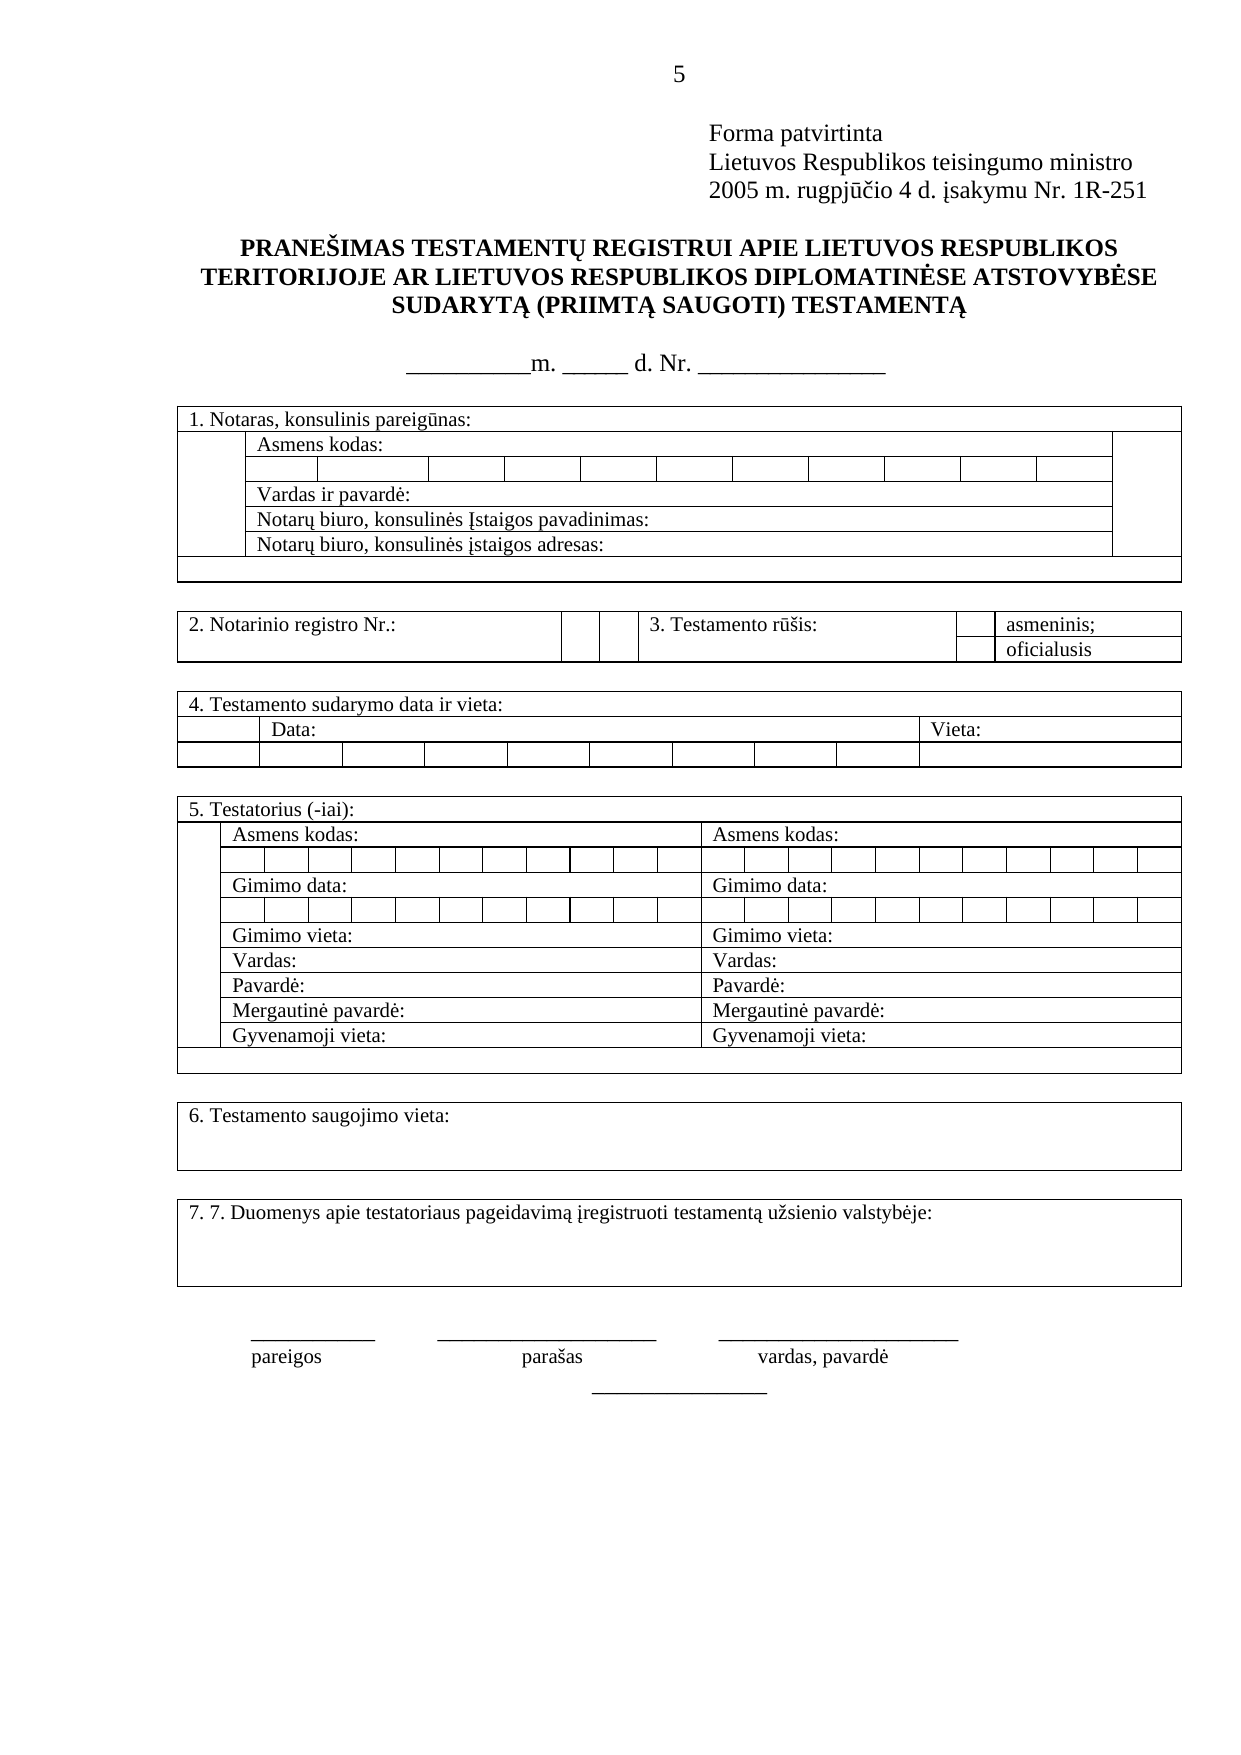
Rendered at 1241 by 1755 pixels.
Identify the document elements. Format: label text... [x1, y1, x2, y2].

table_cell [178, 432, 245, 556]
table_cell [352, 848, 395, 872]
text Lietuvos Respublikos teisingumo ministro [177, 147, 1181, 176]
table_cell Gimimo data: [221, 873, 701, 897]
table_cell [260, 743, 342, 766]
table_cell [309, 848, 351, 872]
table_cell [1051, 848, 1093, 872]
text PRANEŠIMAS TESTAMENTŲ REGISTRUI APIE LIETUVOS RESPUBLIKOS TERITORIJOJE AR LIETUVOS RESPUBLIKOS DIPLOMATINĖSE ATSTOVYBĖSE SUDARYTĄ (PRIIMTĄ SAUGOTI) TESTAMENTĄ [177, 233, 1181, 319]
table_cell Notarų biuro, konsulinės Įstaigos pavadinimas: [246, 507, 1112, 531]
table_cell Vieta: [920, 717, 1181, 741]
table_cell Mergautinė pavardė: [702, 998, 1181, 1022]
table_header 7. 7. Duomenys apie testatoriaus pageidavimą įregistruoti testamentą užsienio valstybėje: [178, 1200, 1181, 1286]
table_header [600, 612, 638, 661]
table_cell [571, 848, 613, 872]
table_cell Notarų biuro, konsulinės įstaigos adresas: [246, 532, 1112, 556]
table_cell [527, 898, 569, 922]
table_cell [1037, 457, 1112, 481]
table_cell [343, 743, 424, 766]
table_header 1. Notaras, konsulinis pareigūnas: [178, 407, 1181, 431]
table_cell [837, 743, 919, 766]
table_cell [527, 848, 569, 872]
table_cell [1138, 898, 1181, 922]
table_cell Asmens kodas: [246, 432, 1112, 456]
table_cell [1007, 898, 1050, 922]
table_cell [876, 898, 919, 922]
table_cell [1051, 898, 1093, 922]
table_cell Asmens kodas: [221, 823, 701, 846]
table_cell [673, 743, 754, 766]
table_cell [483, 898, 526, 922]
table_cell [221, 848, 264, 872]
text ______________ [177, 1368, 1181, 1397]
table_cell Pavardė: [702, 973, 1181, 997]
table_cell [221, 898, 264, 922]
table_cell [1094, 898, 1137, 922]
table_cell [581, 457, 656, 481]
table_cell [396, 848, 439, 872]
table_cell [702, 848, 744, 872]
table_cell [178, 717, 259, 741]
table_cell oficialusis [996, 637, 1181, 661]
text 2005 m. rugpjūčio 4 d. įsakymu Nr. 1R-251 [177, 176, 1181, 204]
table_cell Gimimo data: [702, 873, 1181, 897]
table_cell Vardas: [702, 948, 1181, 972]
table_cell [755, 743, 836, 766]
table_cell [614, 898, 657, 922]
table_cell [658, 898, 701, 922]
table_cell Gyvenamoji vieta: [702, 1023, 1181, 1047]
table_header 4. Testamento sudarymo data ir vieta: [178, 692, 1181, 716]
table_cell Asmens kodas: [702, 823, 1181, 846]
table_header asmeninis; [996, 612, 1181, 636]
table_cell Vardas ir pavardė: [246, 482, 1112, 506]
table_cell [702, 898, 744, 922]
table_header 6. Testamento saugojimo vieta: [178, 1103, 1181, 1169]
table_cell [440, 848, 482, 872]
table_cell [571, 898, 613, 922]
table_cell [963, 848, 1006, 872]
table_header 5. Testatorius (-iai): [178, 797, 1181, 821]
table_cell [178, 743, 259, 766]
table_cell [178, 1048, 1181, 1072]
table_cell [920, 848, 962, 872]
table_cell [396, 898, 439, 922]
table_cell [505, 457, 580, 481]
table_cell [832, 898, 875, 922]
table_cell [483, 848, 526, 872]
table_cell [309, 898, 351, 922]
table_cell [920, 743, 1181, 766]
table_cell [508, 743, 589, 766]
table_cell [614, 848, 657, 872]
table_cell Data: [260, 717, 919, 741]
table_cell [657, 457, 732, 481]
text Forma patvirtinta [709, 118, 1181, 147]
table_cell Gyvenamoji vieta: [221, 1023, 701, 1047]
table_cell [352, 898, 395, 922]
table_cell [429, 457, 504, 481]
text pareigos parašas vardas, pavardė [177, 1344, 1181, 1368]
table_cell [957, 637, 994, 661]
table_cell [590, 743, 672, 766]
table_cell [789, 848, 831, 872]
table_cell [178, 823, 220, 1047]
table_header 3. Testamento rūšis: [639, 612, 956, 661]
table_cell [658, 848, 701, 872]
table_cell [963, 898, 1006, 922]
table_cell Gimimo vieta: [221, 923, 701, 947]
table_cell Vardas: [221, 948, 701, 972]
table_cell [178, 557, 1181, 581]
text m. d. Nr. [177, 348, 1181, 377]
table_cell [246, 457, 317, 481]
table_cell [265, 898, 308, 922]
table_cell [745, 848, 788, 872]
table_cell [1138, 848, 1181, 872]
table_header [562, 612, 599, 661]
table_cell [876, 848, 919, 872]
table_cell [1113, 432, 1181, 556]
table_cell [745, 898, 788, 922]
table_cell Mergautinė pavardė: [221, 998, 701, 1022]
table_cell [318, 457, 428, 481]
table_cell [885, 457, 960, 481]
table_cell [920, 898, 962, 922]
table_cell Pavardė: [221, 973, 701, 997]
table_cell Gimimo vieta: [702, 923, 1181, 947]
table_cell [440, 898, 482, 922]
table_cell [733, 457, 808, 481]
table_cell [1007, 848, 1050, 872]
table_cell [832, 848, 875, 872]
table_header 2. Notarinio registro Nr.: [178, 612, 561, 661]
table_cell [809, 457, 884, 481]
table_header [957, 612, 994, 636]
table_cell [1094, 848, 1137, 872]
table_cell [265, 848, 308, 872]
table_cell [425, 743, 507, 766]
table_cell [961, 457, 1036, 481]
table_cell [789, 898, 831, 922]
